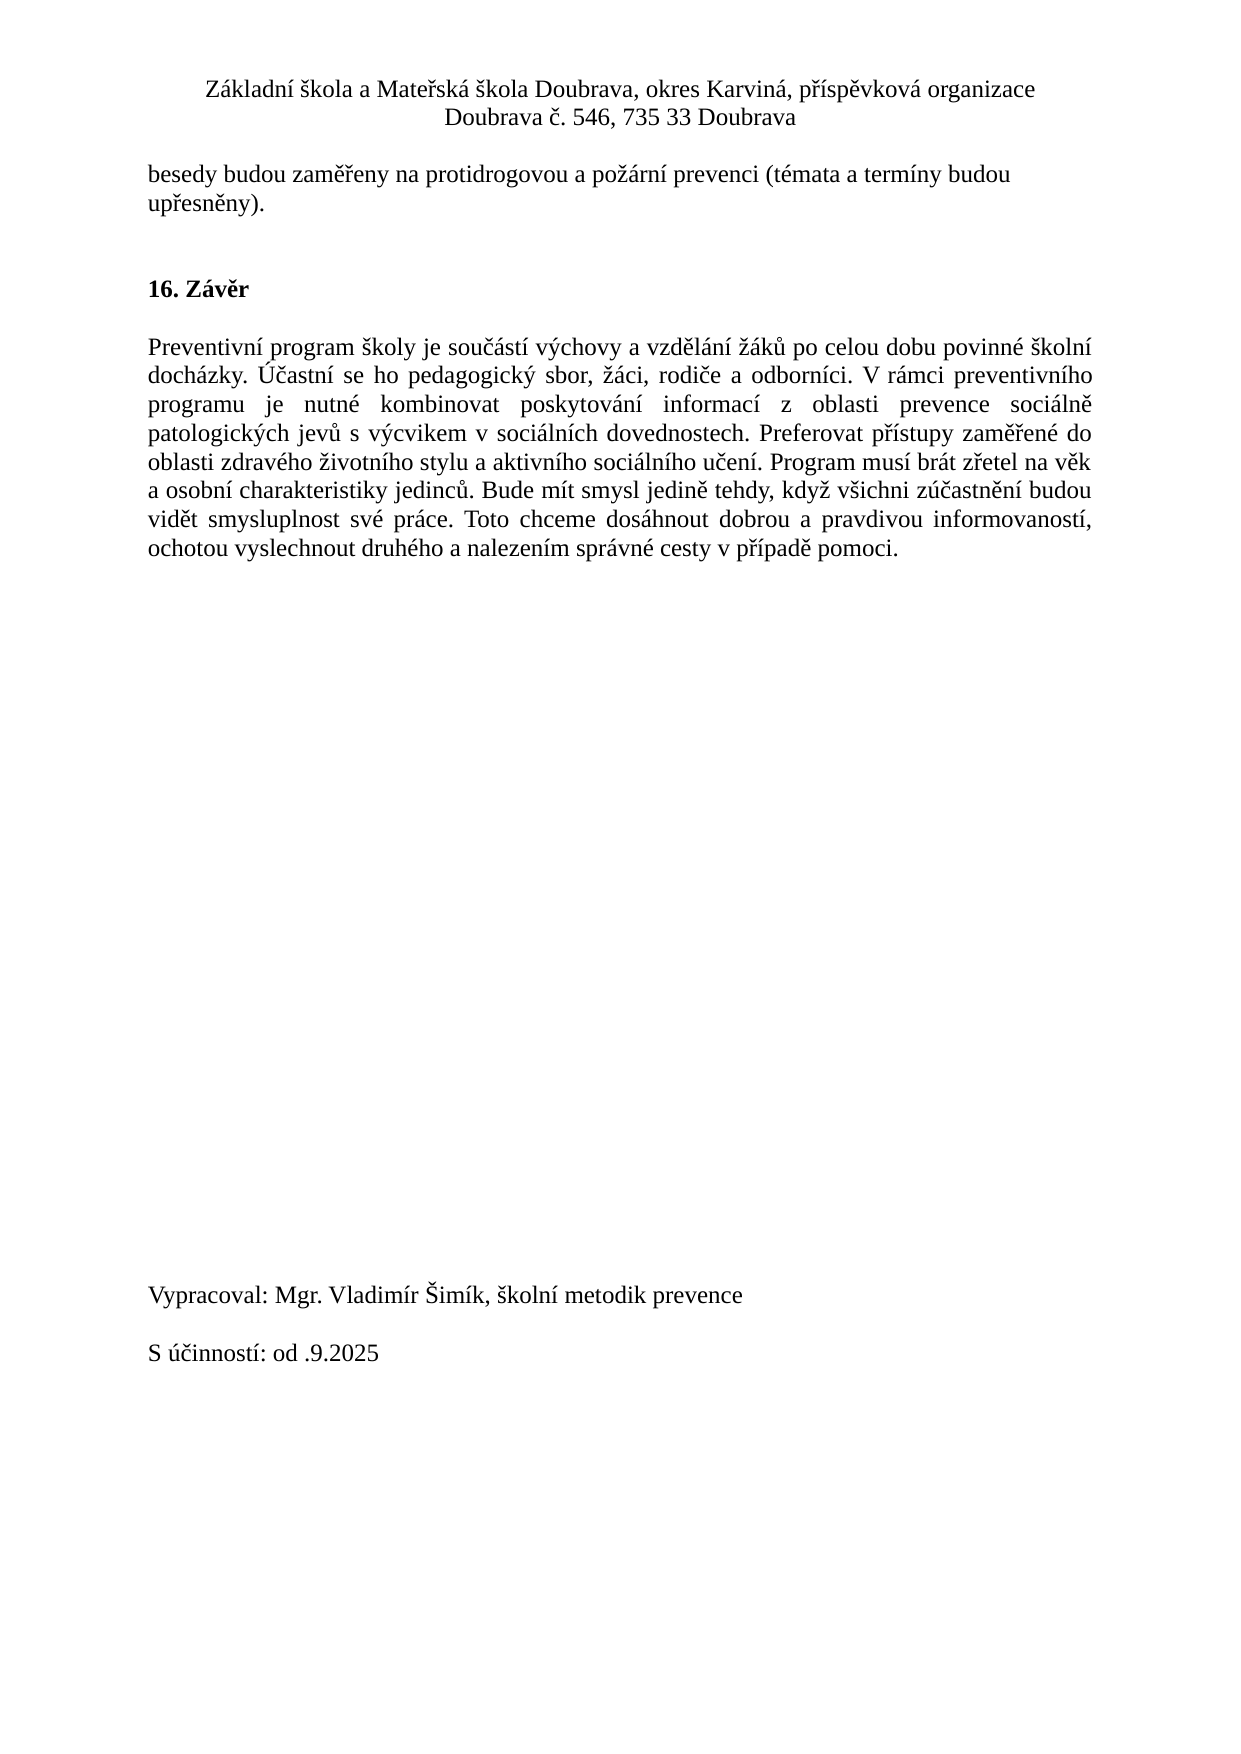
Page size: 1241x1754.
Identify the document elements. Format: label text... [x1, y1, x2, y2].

text 16. Závěr [148, 274, 1093, 303]
text Vypracoval: Mgr. Vladimír Šimík, školní metodik prevence [148, 1281, 1093, 1309]
text besedy budou zaměřeny na protidrogovou a požární prevenci (témata a termíny budou upřesněny). [148, 159, 1093, 217]
text S účinností: od .9.2025 [148, 1338, 1093, 1367]
text Preventivní program školy je součástí výchovy a vzdělání žáků po celou dobu povinné školní docházky. Účastní se ho pedagogický sbor, žáci, rodiče a odborníci. V rámci preventivního programu je nutné kombinovat poskytování informací z oblasti prevence sociálně patologických jevů s výcvikem v sociálních dovednostech. Preferovat přístupy zaměřené do oblasti zdravého životního stylu a aktivního sociálního učení. Program musí brát zřetel na věk a osobní charakteristiky jedinců. Bude mít smysl jedině tehdy, když všichni zúčastnění budou vidět smysluplnost své práce. Toto chceme dosáhnout dobrou a pravdivou informovaností, ochotou vyslechnout druhého a nalezením správné cesty v případě pomoci. [148, 332, 1093, 562]
